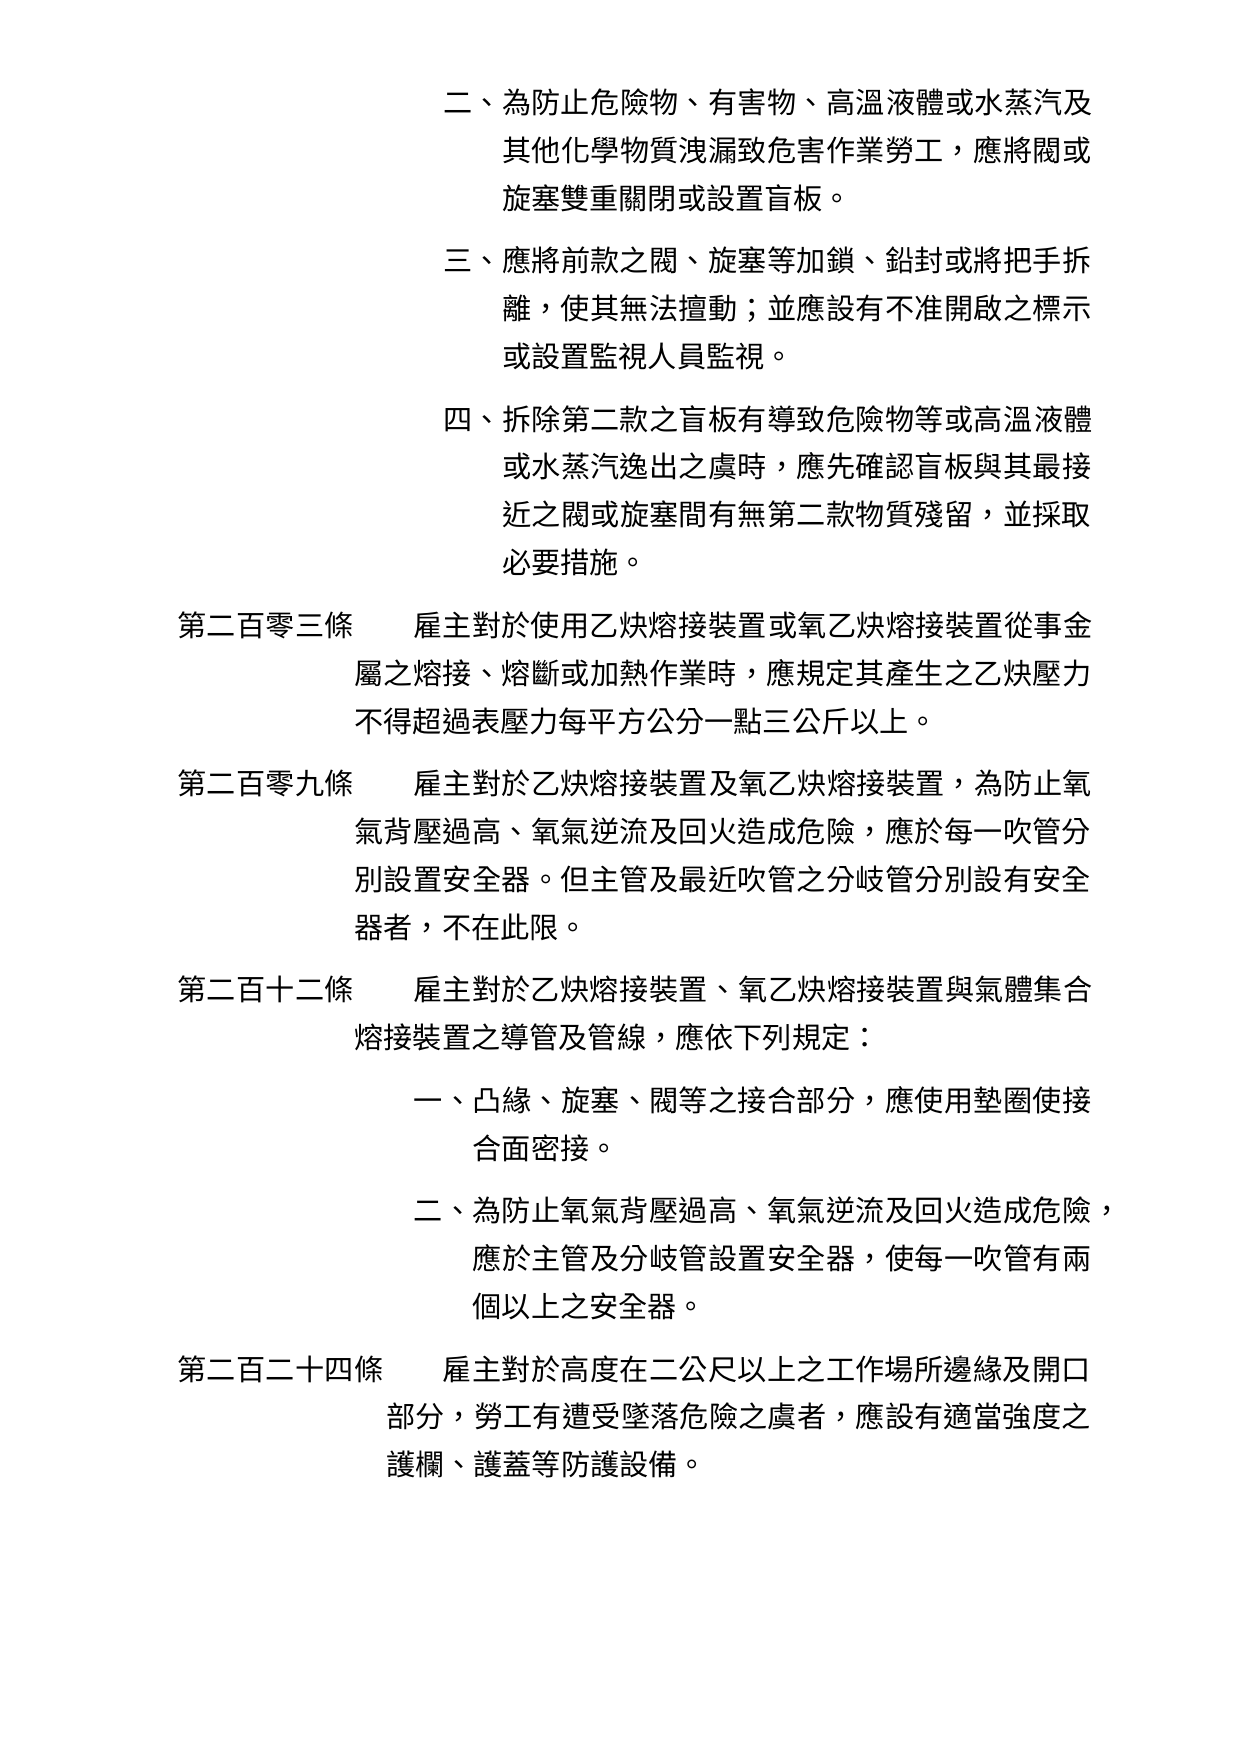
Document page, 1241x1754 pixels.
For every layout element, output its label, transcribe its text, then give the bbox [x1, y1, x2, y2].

text 二、為防止危險物、有害物、高溫液體或水蒸汽及其他化學物質洩漏致危害作業勞工，應將閥或旋塞雙重關閉或設置盲板。 [443, 75, 1092, 219]
text 第二百零三條 雇主對於使用乙炔熔接裝置或氧乙炔熔接裝置從事金屬之熔接、熔斷或加熱作業時，應規定其產生之乙炔壓力不得超過表壓力每平方公分一點三公斤以上。 [177, 598, 1092, 742]
text 四、拆除第二款之盲板有導致危險物等或高溫液體或水蒸汽逸出之虞時，應先確認盲板與其最接近之閥或旋塞間有無第二款物質殘留，並採取必要措施。 [443, 392, 1092, 583]
text 一、凸緣、旋塞、閥等之接合部分，應使用墊圈使接合面密接。 [413, 1073, 1092, 1169]
text 二、為防止氧氣背壓過高、氧氣逆流及回火造成危險，應於主管及分岐管設置安全器，使每一吹管有兩個以上之安全器。 [413, 1183, 1092, 1327]
text 第二百二十四條 雇主對於高度在二公尺以上之工作場所邊緣及開口部分，勞工有遭受墜落危險之虞者，應設有適當強度之護欄、護蓋等防護設備。 [177, 1342, 1092, 1485]
text 第二百零九條 雇主對於乙炔熔接裝置及氧乙炔熔接裝置，為防止氧氣背壓過高、氧氣逆流及回火造成危險，應於每一吹管分別設置安全器。但主管及最近吹管之分岐管分別設有安全器者，不在此限。 [177, 756, 1092, 948]
text 第二百十二條 雇主對於乙炔熔接裝置、氧乙炔熔接裝置與氣體集合熔接裝置之導管及管線，應依下列規定： [177, 962, 1092, 1058]
text 三、應將前款之閥、旋塞等加鎖、鉛封或將把手拆離，使其無法擅動；並應設有不准開啟之標示或設置監視人員監視。 [443, 233, 1092, 377]
